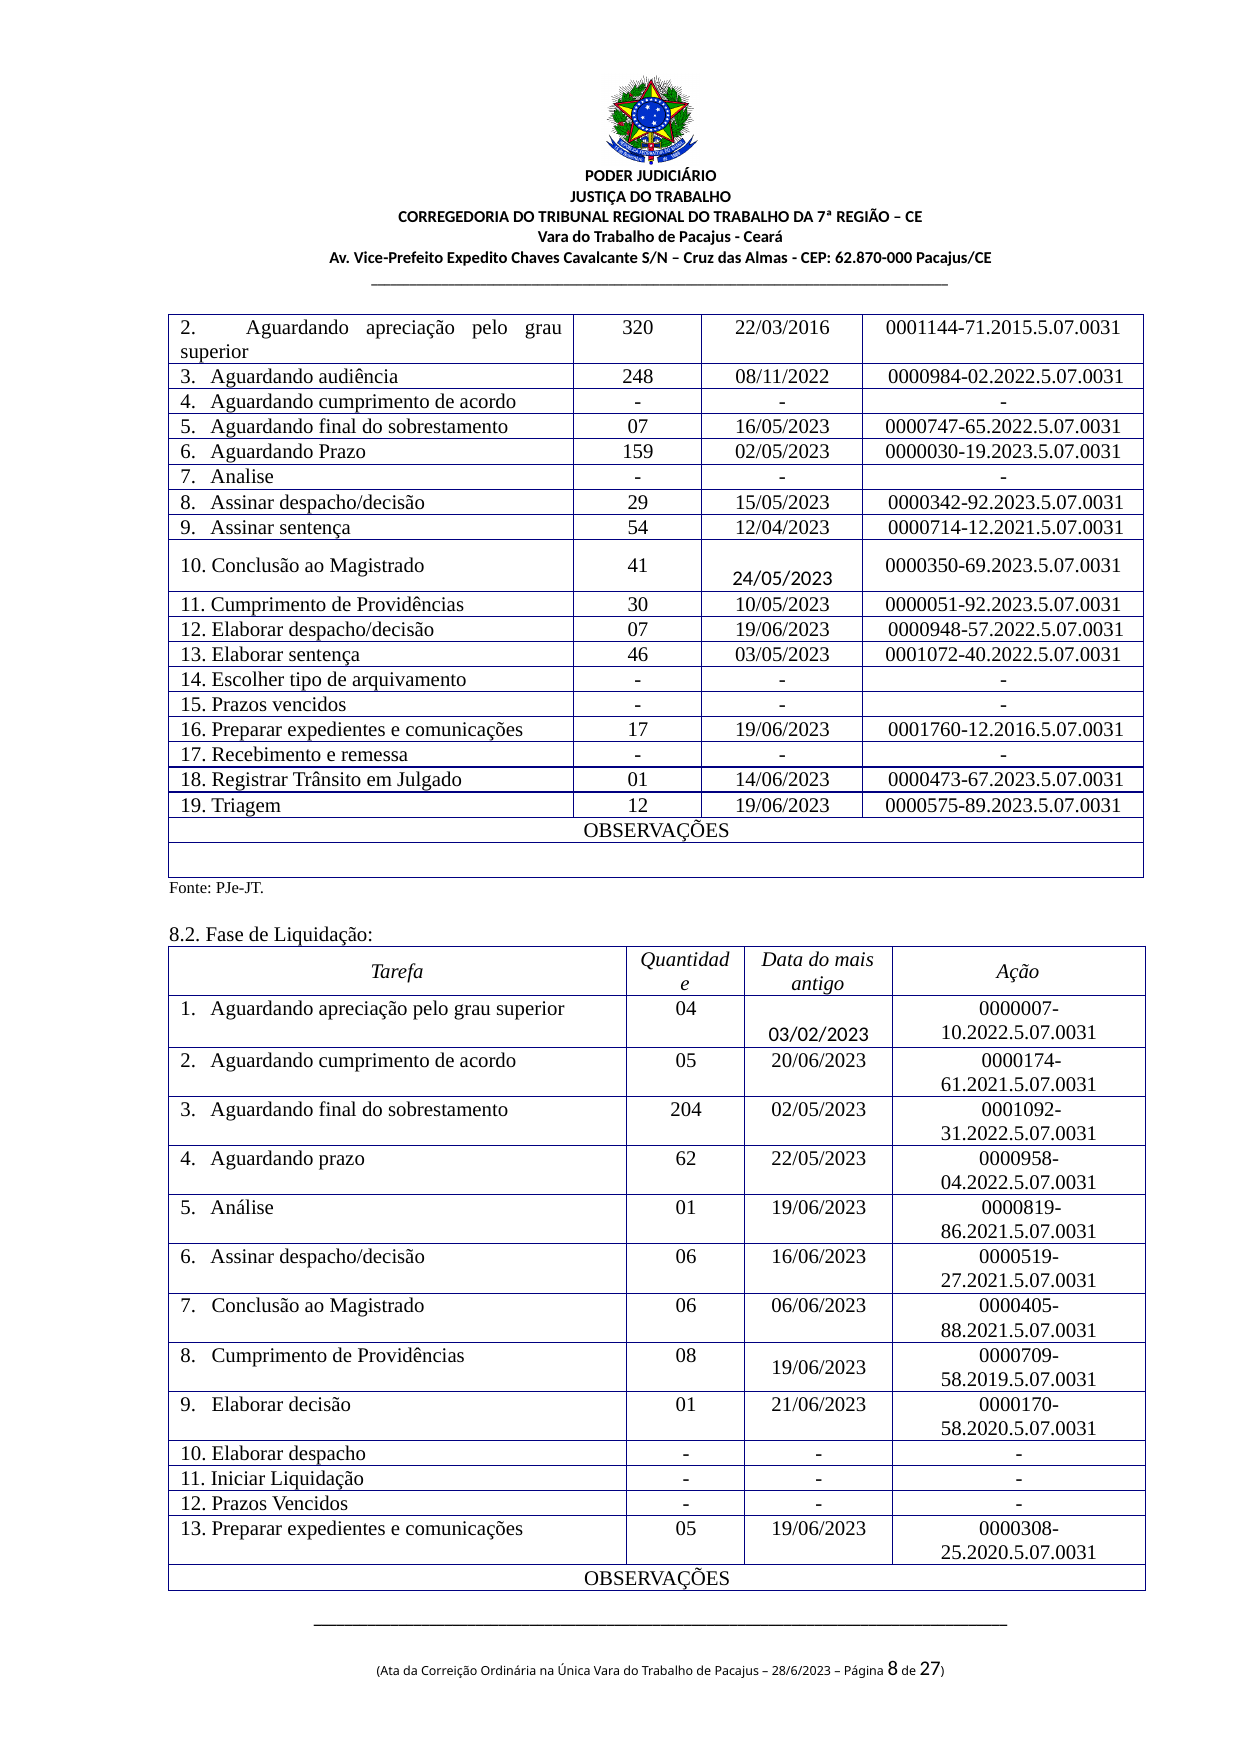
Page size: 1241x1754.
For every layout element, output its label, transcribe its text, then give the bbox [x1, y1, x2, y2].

table_cell 0000747-65.2022.5.07.0031 [863, 414, 1143, 438]
table_header Tarefa [169, 947, 626, 995]
table_header Ação [893, 947, 1145, 995]
table_cell 0000819-86.2021.5.07.0031 [893, 1195, 1145, 1243]
table_cell 41 [574, 540, 701, 591]
table_cell 248 [574, 364, 701, 388]
table_cell 12 [574, 793, 701, 817]
table_cell 0001072-40.2022.5.07.0031 [863, 642, 1143, 666]
table_cell - [627, 1466, 744, 1490]
table_cell - [893, 1441, 1145, 1465]
table_cell - [702, 667, 862, 691]
table_cell - [863, 465, 1143, 488]
table_cell 320 [574, 315, 701, 363]
table_cell - [863, 389, 1143, 413]
table_cell 0000519-27.2021.5.07.0031 [893, 1244, 1145, 1292]
table_cell - [745, 1491, 892, 1515]
table_cell 18. Registrar Trânsito em Julgado [169, 768, 573, 791]
table_cell 10/05/2023 [702, 592, 862, 616]
table_cell 15. Prazos vencidos [169, 692, 573, 716]
table_cell 6. Assinar despacho/decisão [169, 1244, 626, 1292]
table_cell - [627, 1491, 744, 1515]
table_cell 16/06/2023 [745, 1244, 892, 1292]
table_cell 17 [574, 717, 701, 741]
table_cell 22/05/2023 [745, 1146, 892, 1194]
table_cell 01 [574, 768, 701, 791]
table_cell 16/05/2023 [702, 414, 862, 438]
table_cell 04 [627, 996, 744, 1047]
table_cell 17. Recebimento e remessa [169, 742, 573, 766]
subtitle 8.2. Fase de Liquidação: [169, 921, 1152, 946]
table_cell 159 [574, 439, 701, 463]
table_cell 29 [574, 490, 701, 514]
subtitle Fonte: PJe-JT. [169, 878, 1152, 897]
table_cell 03/05/2023 [702, 642, 862, 666]
table_cell 0000575-89.2023.5.07.0031 [863, 793, 1143, 817]
table_cell - [702, 465, 862, 488]
table_cell 5. Aguardando final do sobrestamento [169, 414, 573, 438]
table_cell 0000350-69.2023.5.07.0031 [863, 540, 1143, 591]
table_cell - [574, 465, 701, 488]
table_cell 05 [627, 1048, 744, 1096]
table_cell 10. Elaborar despacho [169, 1441, 626, 1465]
table_cell 12. Prazos Vencidos [169, 1491, 626, 1515]
table_cell - [745, 1441, 892, 1465]
table_cell 16. Preparar expedientes e comunicações [169, 717, 573, 741]
table_cell 2. Aguardando cumprimento de acordo [169, 1048, 626, 1096]
table_cell 54 [574, 515, 701, 539]
table_cell 0000030-19.2023.5.07.0031 [863, 439, 1143, 463]
table_cell 9. Assinar sentença [169, 515, 573, 539]
table_cell - [574, 742, 701, 766]
table_cell 0000709-58.2019.5.07.0031 [893, 1343, 1145, 1391]
table_cell 1. Aguardando apreciação pelo grau superior [169, 996, 626, 1047]
table_cell 0000714-12.2021.5.07.0031 [863, 515, 1143, 539]
table_cell 20/06/2023 [745, 1048, 892, 1096]
table_cell 9. Elaborar decisão [169, 1392, 626, 1440]
table_cell 8. Cumprimento de Providências [169, 1343, 626, 1391]
table_cell - [627, 1441, 744, 1465]
table_cell 12/04/2023 [702, 515, 862, 539]
table_cell 0000984-02.2022.5.07.0031 [863, 364, 1143, 388]
table_cell 30 [574, 592, 701, 616]
table_cell 0000405-88.2021.5.07.0031 [893, 1294, 1145, 1342]
table_cell 6. Aguardando Prazo [169, 439, 573, 463]
table_cell 46 [574, 642, 701, 666]
table_cell 06/06/2023 [745, 1294, 892, 1342]
table_cell 19/06/2023 [745, 1343, 892, 1391]
table_cell 19/06/2023 [702, 617, 862, 641]
table_cell 08 [627, 1343, 744, 1391]
table_cell 4. Aguardando cumprimento de acordo [169, 389, 573, 413]
table_cell - [574, 667, 701, 691]
table_cell 22/03/2016 [702, 315, 862, 363]
table_cell 5. Análise [169, 1195, 626, 1243]
table_cell 0000473-67.2023.5.07.0031 [863, 768, 1143, 791]
table_cell 3. Aguardando final do sobrestamento [169, 1097, 626, 1145]
table_cell 62 [627, 1146, 744, 1194]
table_cell 0001092-31.2022.5.07.0031 [893, 1097, 1145, 1145]
table_cell 06 [627, 1244, 744, 1292]
table_cell 07 [574, 414, 701, 438]
table_cell 0000051-92.2023.5.07.0031 [863, 592, 1143, 616]
table_cell 0000948-57.2022.5.07.0031 [863, 617, 1143, 641]
table_cell 13. Preparar expedientes e comunicações [169, 1516, 626, 1564]
table_cell [169, 843, 1143, 877]
table_cell 01 [627, 1392, 744, 1440]
table_cell 07 [574, 617, 701, 641]
table_cell 24/05/2023 [702, 540, 862, 591]
table_cell 11. Iniciar Liquidação [169, 1466, 626, 1490]
table_cell - [574, 692, 701, 716]
table_cell 06 [627, 1294, 744, 1342]
table_cell 08/11/2022 [702, 364, 862, 388]
table_cell 19/06/2023 [745, 1195, 892, 1243]
table_cell - [745, 1466, 892, 1490]
table_cell 7. Conclusão ao Magistrado [169, 1294, 626, 1342]
table_cell 13. Elaborar sentença [169, 642, 573, 666]
table_cell 01 [627, 1195, 744, 1243]
table_cell 05 [627, 1516, 744, 1564]
table_cell 14/06/2023 [702, 768, 862, 791]
table_cell 0000958-04.2022.5.07.0031 [893, 1146, 1145, 1194]
table_cell OBSERVAÇÕES [169, 818, 1143, 842]
table_cell 0000007-10.2022.5.07.0031 [893, 996, 1145, 1047]
table_cell 0000342-92.2023.5.07.0031 [863, 490, 1143, 514]
table_cell 4. Aguardando prazo [169, 1146, 626, 1194]
table_cell 0000174-61.2021.5.07.0031 [893, 1048, 1145, 1096]
table_cell 19/06/2023 [702, 793, 862, 817]
table_cell 0000170-58.2020.5.07.0031 [893, 1392, 1145, 1440]
table_cell 15/05/2023 [702, 490, 862, 514]
table_cell - [702, 742, 862, 766]
table_cell 19/06/2023 [745, 1516, 892, 1564]
table_cell 03/02/2023 [745, 996, 892, 1047]
table_cell 2. Aguardando apreciação pelo grau superior [169, 315, 573, 363]
table_cell 0001760-12.2016.5.07.0031 [863, 717, 1143, 741]
table_cell 14. Escolher tipo de arquivamento [169, 667, 573, 691]
table_cell 19/06/2023 [702, 717, 862, 741]
table_header Quantidade [627, 947, 744, 995]
table_cell 21/06/2023 [745, 1392, 892, 1440]
table_cell 8. Assinar despacho/decisão [169, 490, 573, 514]
picture [601, 73, 700, 166]
table_cell 0000308-25.2020.5.07.0031 [893, 1516, 1145, 1564]
table_cell - [893, 1466, 1145, 1490]
table_cell 11. Cumprimento de Providências [169, 592, 573, 616]
table_cell 3. Aguardando audiência [169, 364, 573, 388]
table_cell - [863, 742, 1143, 766]
table_cell - [863, 692, 1143, 716]
table_cell 19. Triagem [169, 793, 573, 817]
table_cell - [702, 692, 862, 716]
table_cell 204 [627, 1097, 744, 1145]
table_cell 02/05/2023 [745, 1097, 892, 1145]
table_cell 7. Analise [169, 465, 573, 488]
table_cell - [893, 1491, 1145, 1515]
table_cell 10. Conclusão ao Magistrado [169, 540, 573, 591]
table_cell OBSERVAÇÕES [169, 1565, 1145, 1589]
table_cell 02/05/2023 [702, 439, 862, 463]
table_cell - [863, 667, 1143, 691]
table_cell - [702, 389, 862, 413]
table_cell 0001144-71.2015.5.07.0031 [863, 315, 1143, 363]
table_cell 12. Elaborar despacho/decisão [169, 617, 573, 641]
table_cell - [574, 389, 701, 413]
table_header Data do mais antigo [745, 947, 892, 995]
